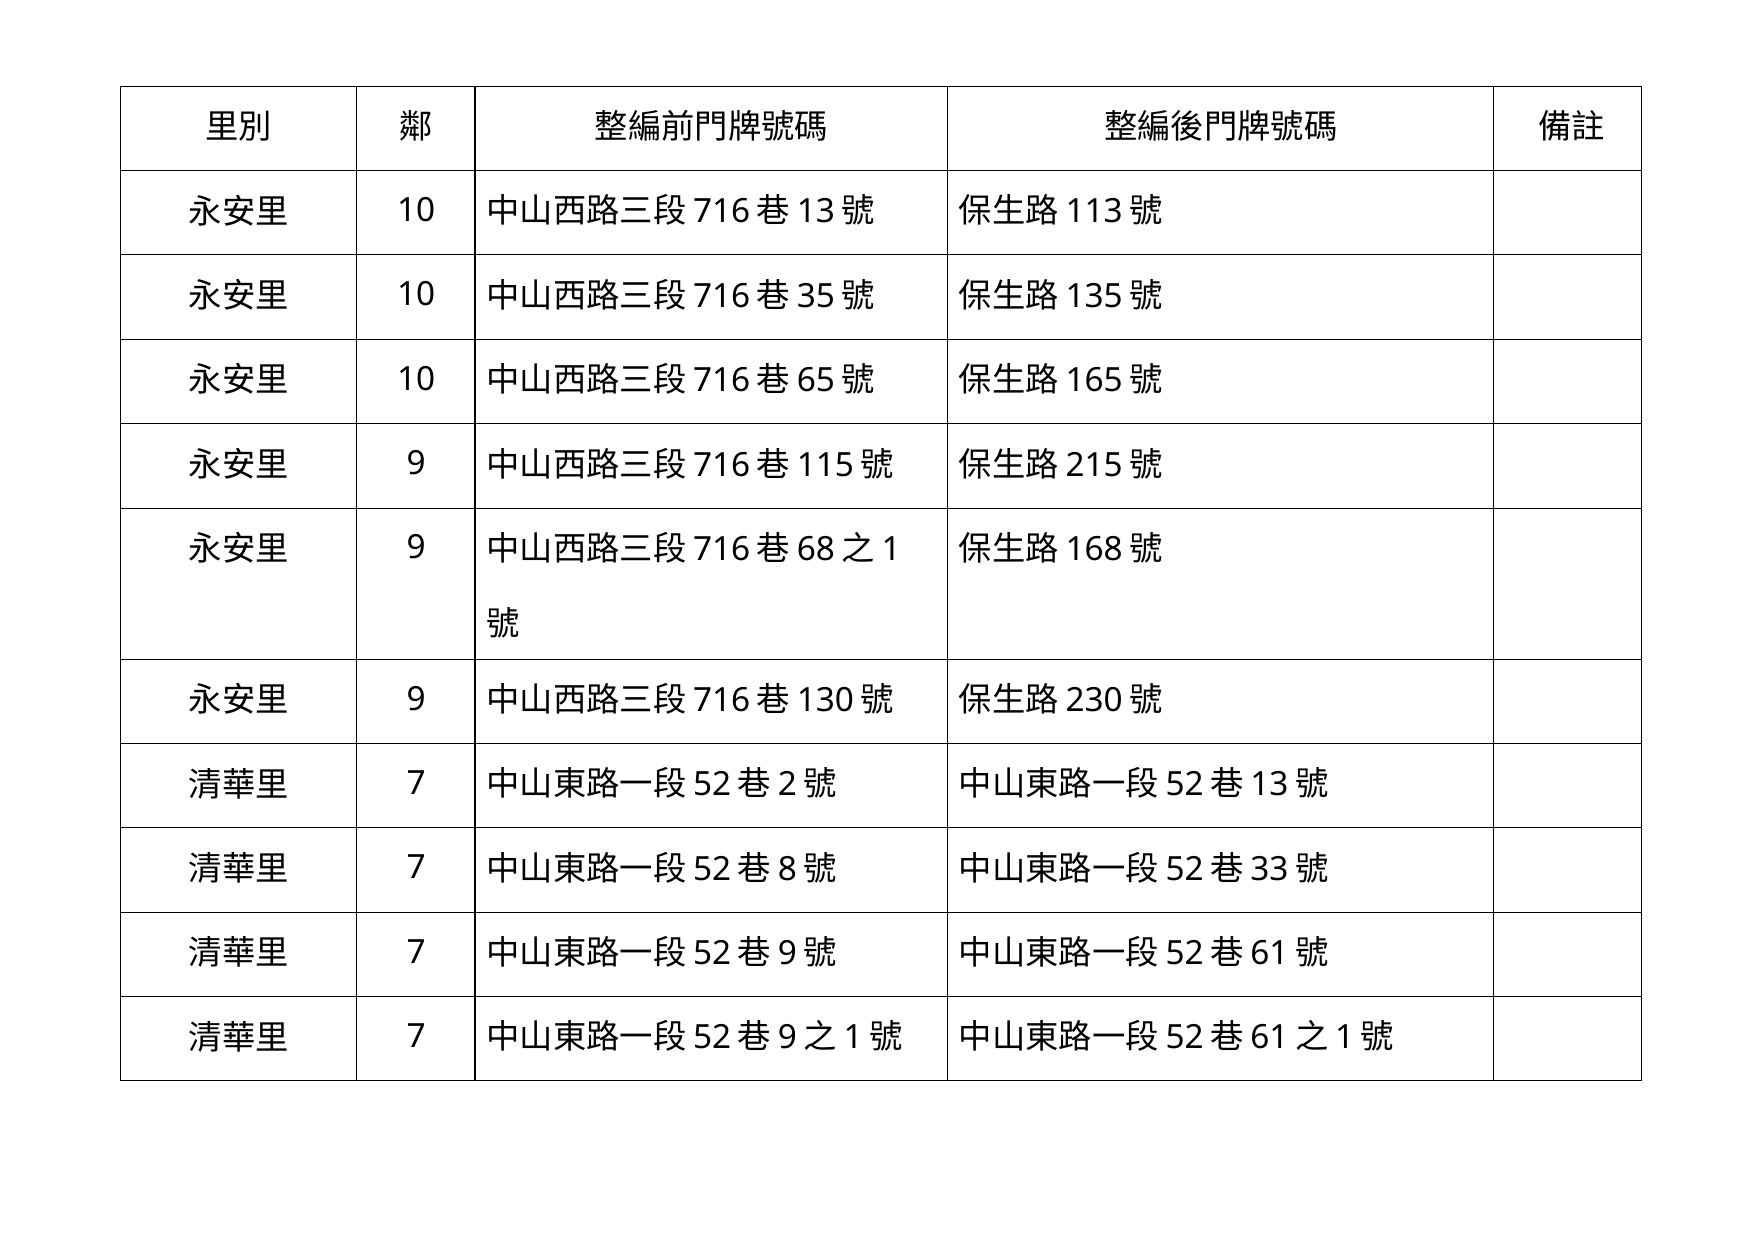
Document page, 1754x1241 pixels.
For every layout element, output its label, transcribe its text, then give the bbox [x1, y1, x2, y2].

table_cell 7 [357, 828, 474, 912]
table_cell 中山東路一段52巷2號 [476, 744, 947, 827]
table_header 里別 [121, 87, 356, 170]
table_cell [1494, 424, 1641, 507]
table_cell [1494, 509, 1641, 658]
table_cell [1494, 828, 1641, 912]
table_cell 永安里 [121, 171, 356, 254]
table_cell 永安里 [121, 340, 356, 423]
table_cell [1494, 660, 1641, 743]
table_header 備註 [1494, 87, 1641, 170]
table_cell 中山東路一段52巷9之1號 [476, 997, 947, 1080]
table_cell 永安里 [121, 509, 356, 658]
table_cell 永安里 [121, 255, 356, 339]
table_cell 9 [357, 424, 474, 507]
table_cell 9 [357, 509, 474, 658]
table_cell 中山東路一段52巷33號 [948, 828, 1493, 912]
table_cell 清華里 [121, 744, 356, 827]
table_cell 保生路165號 [948, 340, 1493, 423]
table_cell [1494, 171, 1641, 254]
table_cell 中山西路三段716巷13號 [476, 171, 947, 254]
table_cell [1494, 744, 1641, 827]
table_cell 10 [357, 171, 474, 254]
table_header 整編前門牌號碼 [476, 87, 947, 170]
table_cell 7 [357, 744, 474, 827]
table_header 整編後門牌號碼 [948, 87, 1493, 170]
table_cell 中山西路三段716巷65號 [476, 340, 947, 423]
table_cell 中山東路一段52巷61之1號 [948, 997, 1493, 1080]
table_cell 清華里 [121, 997, 356, 1080]
table_cell 中山東路一段52巷9號 [476, 913, 947, 996]
table_cell [1494, 997, 1641, 1080]
table_cell 保生路113號 [948, 171, 1493, 254]
table_cell 保生路135號 [948, 255, 1493, 339]
table_cell 中山西路三段716巷130號 [476, 660, 947, 743]
table_cell 清華里 [121, 828, 356, 912]
table_cell 保生路215號 [948, 424, 1493, 507]
table_cell 9 [357, 660, 474, 743]
table_cell [1494, 913, 1641, 996]
table_cell 10 [357, 255, 474, 339]
table_cell [1494, 340, 1641, 423]
table_cell 7 [357, 997, 474, 1080]
table_cell 中山東路一段52巷8號 [476, 828, 947, 912]
table_cell 7 [357, 913, 474, 996]
table_cell 清華里 [121, 913, 356, 996]
table_cell 中山東路一段52巷13號 [948, 744, 1493, 827]
table_cell [1494, 255, 1641, 339]
table_cell 永安里 [121, 660, 356, 743]
table_header 鄰 [357, 87, 474, 170]
table_cell 10 [357, 340, 474, 423]
table_cell 中山西路三段716巷35號 [476, 255, 947, 339]
table_cell 中山東路一段52巷61號 [948, 913, 1493, 996]
table_cell 中山西路三段716巷68之1號 [476, 509, 947, 658]
table_cell 永安里 [121, 424, 356, 507]
table_cell 保生路168號 [948, 509, 1493, 658]
table_cell 中山西路三段716巷115號 [476, 424, 947, 507]
table_cell 保生路230號 [948, 660, 1493, 743]
